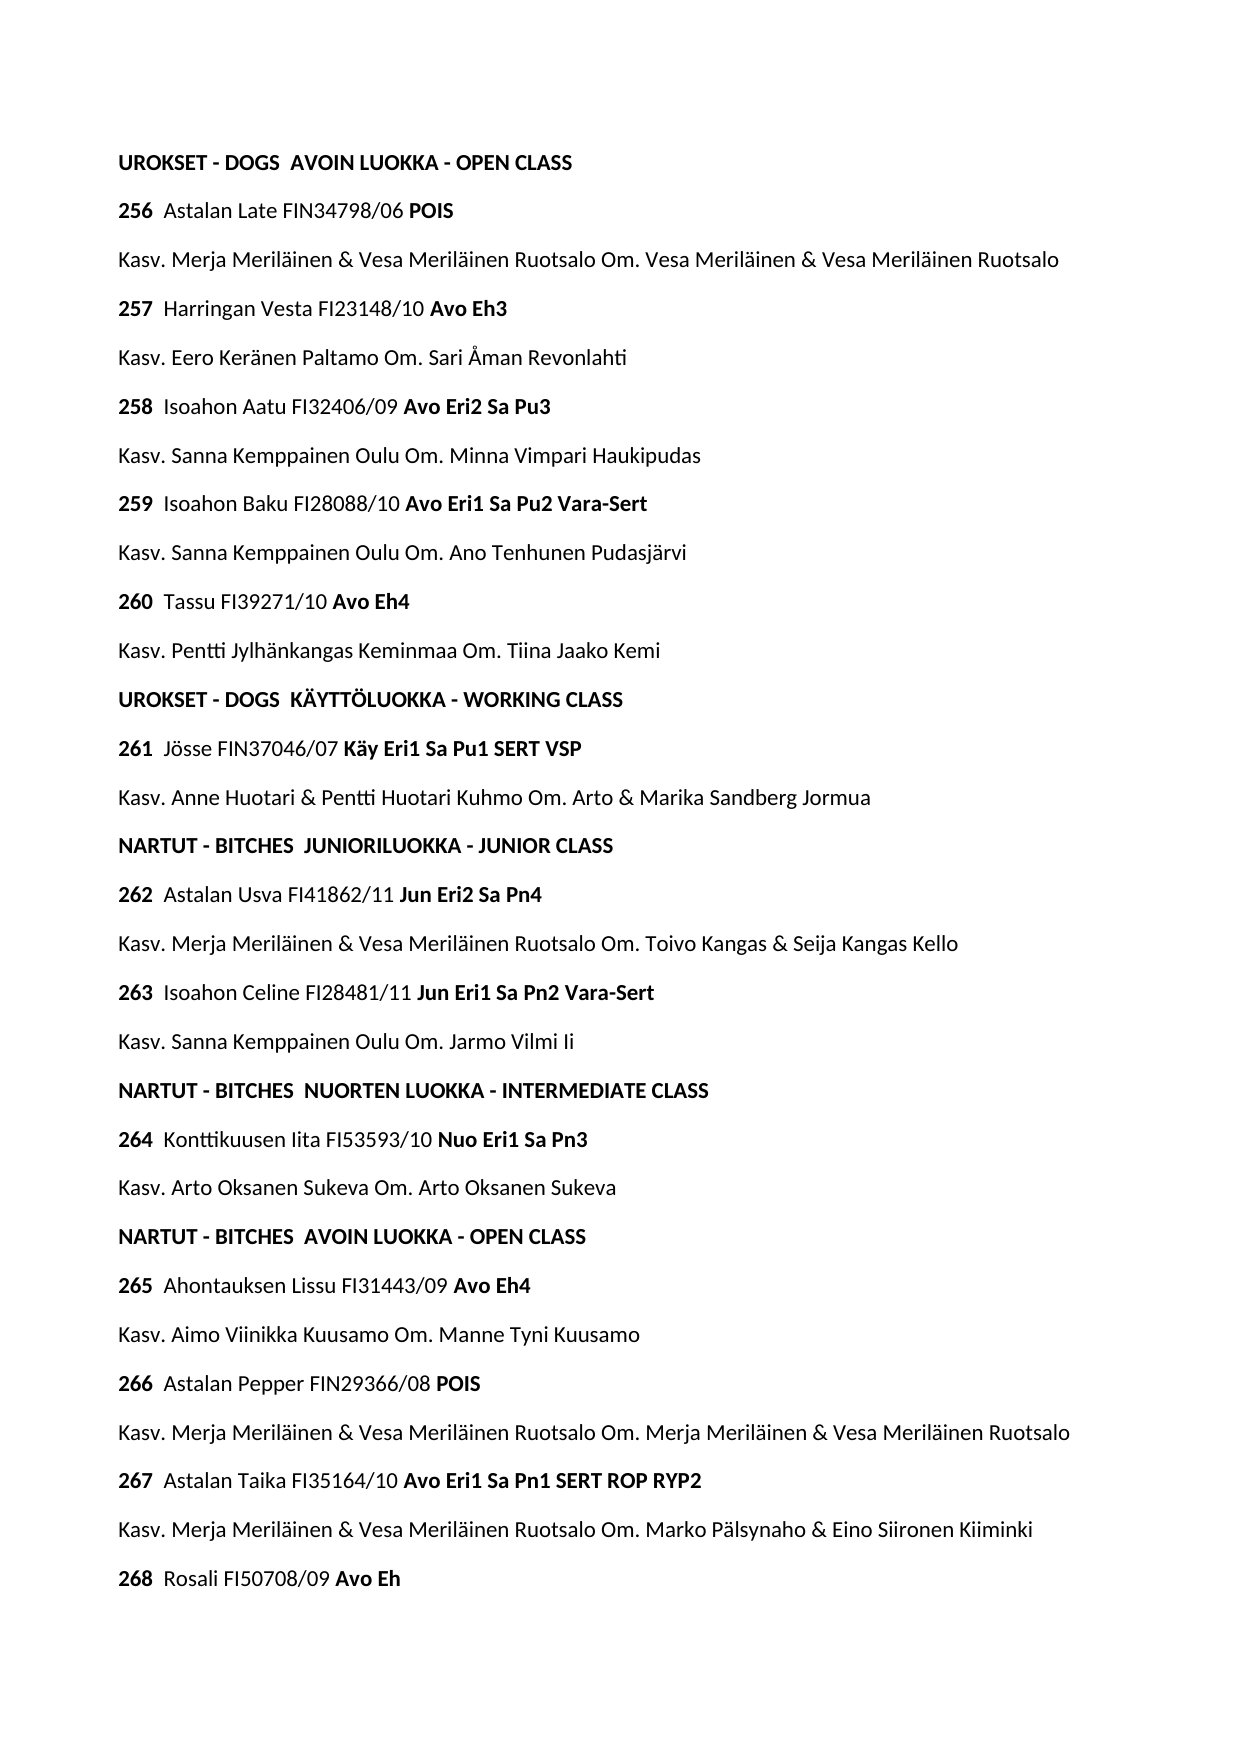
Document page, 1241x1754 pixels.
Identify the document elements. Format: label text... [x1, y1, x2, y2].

text 267 Astalan Taika FI35164/10 Avo Eri1 Sa Pn1 SERT ROP RYP2 [118, 1467, 1122, 1495]
text Kasv. Merja Meriläinen & Vesa Meriläinen Ruotsalo Om. Merja Meriläinen & Vesa Meriläinen Ruotsalo [118, 1418, 1122, 1446]
text NARTUT - BITCHES NUORTEN LUOKKA - INTERMEDIATE CLASS [118, 1076, 1122, 1104]
text 265 Ahontauksen Lissu FI31443/09 Avo Eh4 [118, 1271, 1122, 1299]
text 256 Astalan Late FIN34798/06 POIS [118, 196, 1122, 224]
text 268 Rosali FI50708/09 Avo Eh [118, 1564, 1122, 1592]
text Kasv. Anne Huotari & Pentti Huotari Kuhmo Om. Arto & Marika Sandberg Jormua [118, 783, 1122, 811]
text Kasv. Arto Oksanen Sukeva Om. Arto Oksanen Sukeva [118, 1173, 1122, 1202]
text Kasv. Pentti Jylhänkangas Keminmaa Om. Tiina Jaako Kemi [118, 636, 1122, 664]
text Kasv. Merja Meriläinen & Vesa Meriläinen Ruotsalo Om. Vesa Meriläinen & Vesa Meriläinen Ruotsalo [118, 245, 1122, 273]
text 260 Tassu FI39271/10 Avo Eh4 [118, 587, 1122, 615]
text Kasv. Sanna Kemppainen Oulu Om. Minna Vimpari Haukipudas [118, 441, 1122, 469]
text 258 Isoahon Aatu FI32406/09 Avo Eri2 Sa Pu3 [118, 392, 1122, 420]
text Kasv. Merja Meriläinen & Vesa Meriläinen Ruotsalo Om. Toivo Kangas & Seija Kangas Kello [118, 929, 1122, 957]
text 261 Jösse FIN37046/07 Käy Eri1 Sa Pu1 SERT VSP [118, 734, 1122, 762]
text Kasv. Sanna Kemppainen Oulu Om. Jarmo Vilmi Ii [118, 1027, 1122, 1055]
text UROKSET - DOGS KÄYTTÖLUOKKA - WORKING CLASS [118, 685, 1122, 713]
text 264 Konttikuusen Iita FI53593/10 Nuo Eri1 Sa Pn3 [118, 1125, 1122, 1153]
text Kasv. Aimo Viinikka Kuusamo Om. Manne Tyni Kuusamo [118, 1320, 1122, 1348]
text UROKSET - DOGS AVOIN LUOKKA - OPEN CLASS [118, 148, 1122, 176]
text 262 Astalan Usva FI41862/11 Jun Eri2 Sa Pn4 [118, 880, 1122, 908]
text 259 Isoahon Baku FI28088/10 Avo Eri1 Sa Pu2 Vara-Sert [118, 489, 1122, 518]
text NARTUT - BITCHES AVOIN LUOKKA - OPEN CLASS [118, 1222, 1122, 1250]
text 266 Astalan Pepper FIN29366/08 POIS [118, 1369, 1122, 1397]
text Kasv. Merja Meriläinen & Vesa Meriläinen Ruotsalo Om. Marko Pälsynaho & Eino Siironen Kiiminki [118, 1516, 1122, 1543]
text Kasv. Eero Keränen Paltamo Om. Sari Åman Revonlahti [118, 343, 1122, 371]
text NARTUT - BITCHES JUNIORILUOKKA - JUNIOR CLASS [118, 832, 1122, 859]
text Kasv. Sanna Kemppainen Oulu Om. Ano Tenhunen Pudasjärvi [118, 538, 1122, 566]
text 263 Isoahon Celine FI28481/11 Jun Eri1 Sa Pn2 Vara-Sert [118, 978, 1122, 1006]
text 257 Harringan Vesta FI23148/10 Avo Eh3 [118, 294, 1122, 322]
